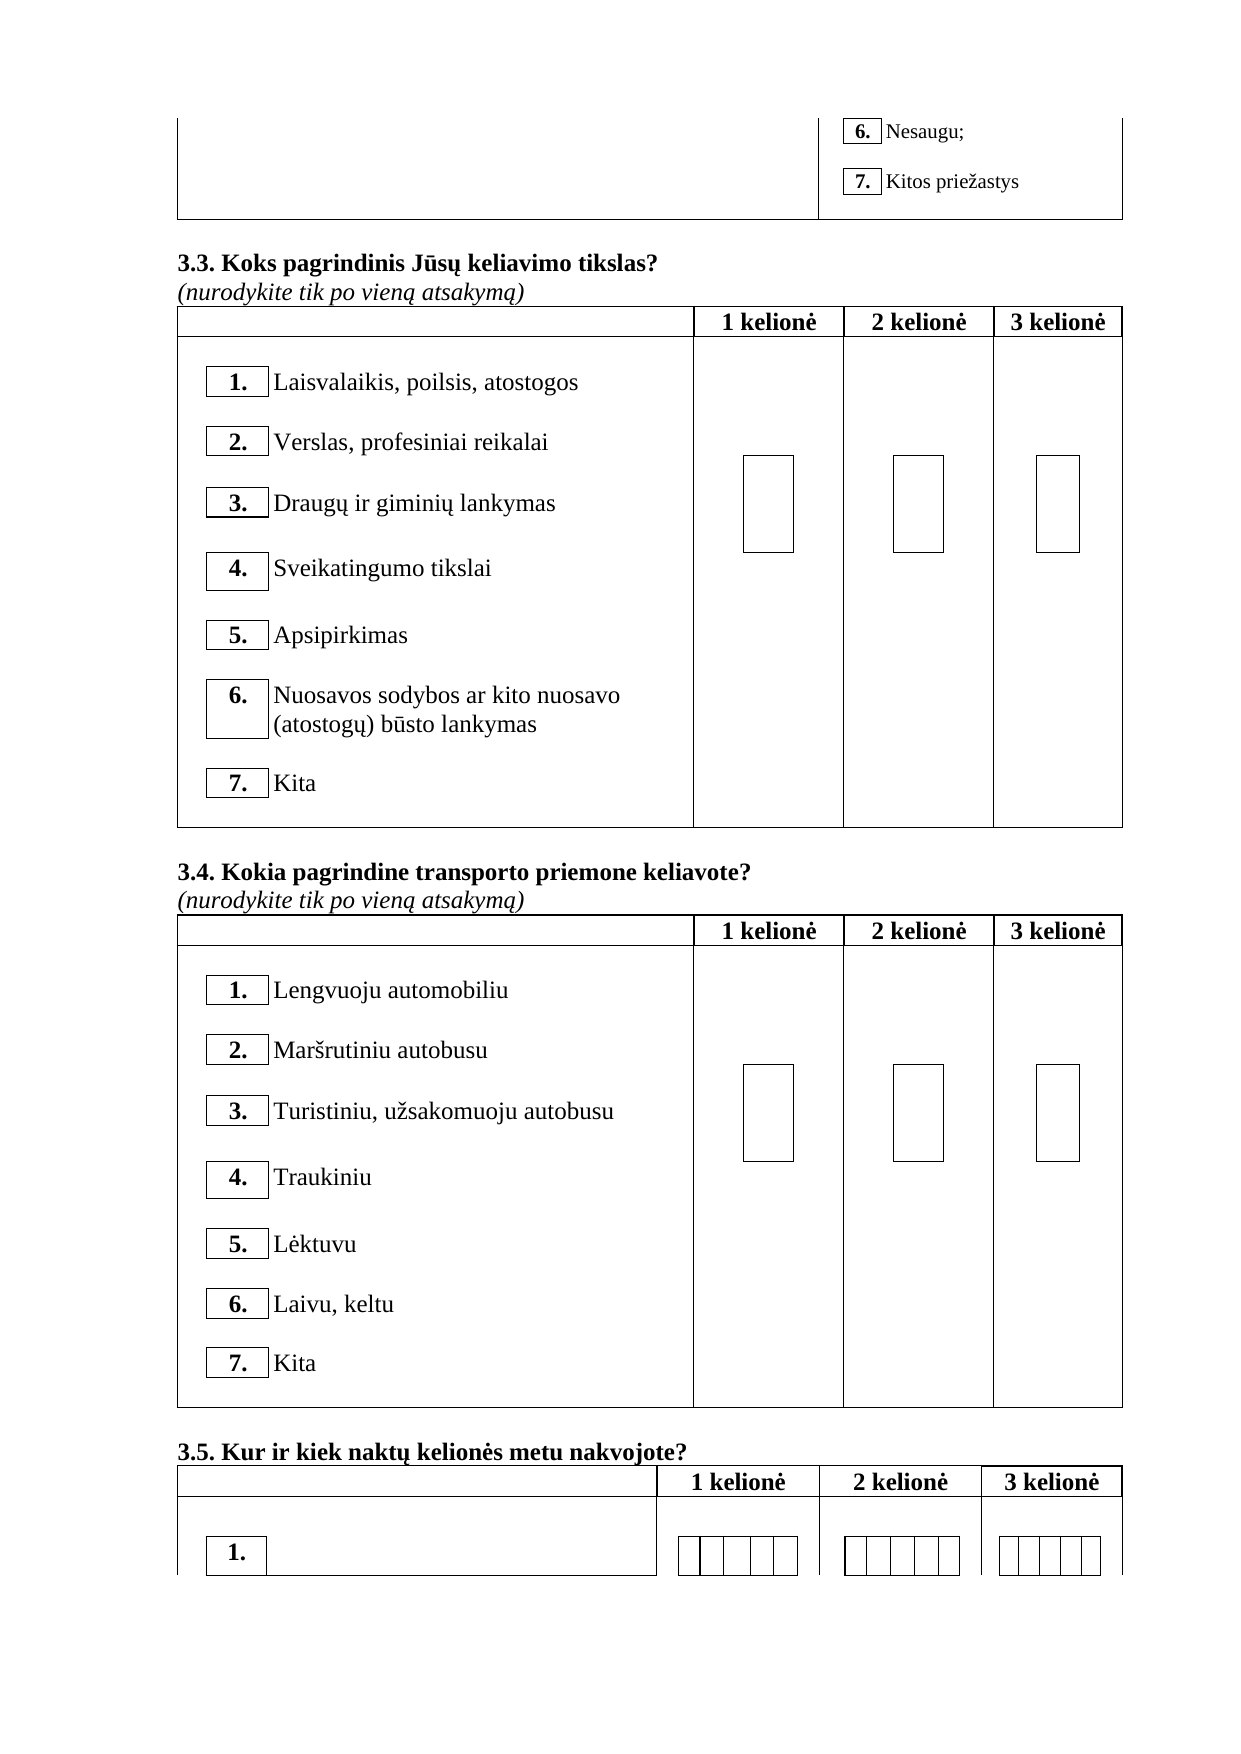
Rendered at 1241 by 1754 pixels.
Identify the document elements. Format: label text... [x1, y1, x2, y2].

table_cell [178, 1347, 206, 1377]
table_cell [894, 1065, 943, 1161]
table_cell [994, 1161, 1037, 1407]
table_cell Maršrutiniu autobusu [269, 1034, 693, 1064]
table_cell Verslas, profesiniai reikalai [269, 426, 693, 455]
table_header [178, 307, 693, 336]
table_cell [994, 1064, 1036, 1161]
table_cell [1037, 337, 1079, 455]
table_cell [894, 553, 944, 827]
table_cell [269, 1318, 693, 1347]
table_cell [178, 1228, 206, 1258]
table_header 3 kelionė [995, 307, 1121, 336]
table_cell [178, 946, 207, 974]
table_cell [206, 1497, 266, 1536]
table_cell [915, 1537, 938, 1575]
table_cell [207, 798, 269, 827]
table_cell [207, 518, 269, 552]
table_cell [1037, 1162, 1079, 1407]
table_cell [774, 1537, 797, 1575]
table_cell [207, 397, 269, 426]
table_cell [944, 1064, 993, 1161]
table_cell [694, 1161, 744, 1407]
table_cell [798, 1536, 819, 1575]
table_cell [1037, 946, 1079, 1064]
table_cell [207, 650, 269, 679]
table_cell [724, 1537, 750, 1575]
table_cell [656, 194, 818, 218]
table_cell [894, 456, 943, 552]
table_header 2 kelionė [845, 916, 993, 945]
table_cell [656, 168, 818, 193]
table_cell [819, 143, 844, 168]
table_cell [178, 168, 656, 193]
table_cell [178, 1125, 207, 1161]
table_header 2 kelionė [845, 307, 993, 336]
table_cell [207, 337, 269, 366]
table_cell [982, 1497, 1122, 1536]
table_cell [269, 1377, 693, 1407]
table_header 1 kelionė [695, 916, 843, 945]
table_cell [994, 337, 1037, 455]
table_cell [178, 975, 206, 1004]
table_cell [1080, 1064, 1122, 1161]
table_cell 6. [207, 1289, 268, 1317]
table_cell [794, 1064, 843, 1161]
table_cell [794, 1161, 843, 1407]
table_cell [982, 1536, 999, 1575]
table_cell [178, 366, 206, 396]
table_cell [269, 1125, 693, 1161]
table_header 3 kelionė [982, 1467, 1121, 1496]
table_cell [178, 1034, 206, 1064]
table_cell 2. [207, 1035, 268, 1064]
table_cell [657, 1497, 819, 1536]
table_cell [1079, 946, 1122, 1064]
table_cell [794, 337, 843, 455]
table_cell [178, 118, 656, 143]
table_cell [656, 143, 818, 168]
table_cell [269, 516, 693, 552]
table_cell [178, 1288, 206, 1317]
table_cell [656, 118, 818, 143]
table_cell [944, 552, 993, 827]
table_cell [844, 455, 893, 552]
table_cell [894, 1162, 944, 1407]
table_cell Apsipirkimas [269, 620, 693, 649]
table_cell [178, 396, 207, 426]
table_cell [891, 1537, 914, 1575]
table_cell [894, 337, 944, 455]
table_cell [820, 1536, 844, 1575]
table_cell [267, 1536, 656, 1575]
table_cell 1. [207, 367, 268, 396]
table_cell [269, 1064, 693, 1095]
table_cell [178, 337, 207, 366]
table_cell Lėktuvu [269, 1228, 693, 1258]
table_cell [178, 1258, 207, 1288]
table_cell [881, 194, 1122, 218]
table_header [178, 1466, 656, 1496]
table_cell [178, 797, 207, 827]
table_cell [1019, 1537, 1039, 1575]
table_cell [1037, 1065, 1079, 1161]
table_cell 7. [207, 1348, 268, 1377]
table_cell [1080, 455, 1122, 552]
table_cell [178, 1318, 207, 1347]
table_cell 1. [207, 976, 268, 1004]
table_cell Lengvuoju automobiliu [269, 975, 693, 1004]
table_cell Traukiniu [269, 1161, 693, 1198]
table_cell [1079, 1161, 1122, 1407]
table_cell [694, 552, 744, 827]
table_cell [944, 1161, 993, 1407]
table_cell [178, 455, 207, 487]
table_cell [1061, 1537, 1081, 1575]
table_cell [1079, 552, 1122, 827]
table_header 1 kelionė [695, 307, 843, 336]
table_cell [178, 194, 656, 218]
table_cell [744, 1065, 793, 1161]
table_cell 4. [207, 553, 268, 590]
table_cell [207, 456, 269, 487]
table_cell [1101, 1536, 1122, 1575]
table_cell [1079, 337, 1122, 455]
table_cell [269, 797, 693, 827]
table_cell [819, 194, 844, 218]
table_cell [269, 590, 693, 619]
table_cell [207, 1378, 269, 1407]
table_cell [178, 1064, 207, 1095]
table_header 3 kelionė [995, 916, 1121, 945]
table_cell [751, 1537, 773, 1575]
table_cell [269, 396, 693, 426]
table_cell [844, 1161, 894, 1407]
table_cell [994, 946, 1037, 1064]
table_cell [207, 1199, 269, 1228]
table_cell [844, 337, 894, 455]
text (nurodykite tik po vieną atsakymą) [177, 277, 1122, 306]
table_cell Kita [269, 768, 693, 797]
table_cell [207, 739, 269, 767]
table_cell [269, 649, 693, 679]
table_cell [178, 1161, 206, 1198]
table_cell 6. [207, 680, 268, 738]
table_cell 5. [207, 621, 268, 649]
table_cell Kita [269, 1347, 693, 1377]
table_cell [694, 1064, 743, 1161]
table_cell [844, 144, 881, 168]
table_cell [178, 738, 207, 767]
table_cell Kitos priežastys [882, 168, 1122, 193]
table_cell [994, 552, 1037, 827]
table_cell 7. [207, 769, 268, 797]
table_cell [207, 591, 269, 619]
table_cell 6. [844, 119, 881, 143]
table_cell [178, 516, 207, 552]
table_cell 1. [207, 1537, 266, 1575]
table_cell [944, 455, 993, 552]
table_cell [867, 1537, 890, 1575]
table_cell [178, 1198, 207, 1228]
table_cell [844, 946, 894, 1064]
table_cell [701, 1537, 723, 1575]
table_cell [944, 946, 993, 1064]
table_cell [944, 337, 993, 455]
table_cell [178, 1004, 207, 1034]
table_cell [178, 679, 206, 738]
table_cell [820, 1497, 981, 1536]
table_cell Nesaugu; [882, 118, 1122, 143]
table_cell [694, 946, 744, 1064]
table_cell 4. [207, 1162, 268, 1198]
table_cell [269, 1004, 693, 1034]
table_header 2 kelionė [820, 1466, 981, 1496]
text 3.3. Koks pagrindinis Jūsų keliavimo tikslas? [177, 248, 1122, 277]
table_cell [269, 1258, 693, 1288]
table_cell [178, 1377, 207, 1407]
table_cell Turistiniu, užsakomuoju autobusu [269, 1095, 693, 1125]
table_cell [1037, 456, 1079, 552]
table_cell [794, 552, 843, 827]
text (nurodykite tik po vieną atsakymą) [177, 886, 1122, 914]
table_cell [694, 455, 743, 552]
table_cell 3. [207, 488, 268, 516]
table_cell [269, 738, 693, 767]
table_cell [744, 946, 794, 1064]
table_cell [207, 1065, 269, 1095]
table_cell [178, 552, 206, 590]
table_cell [894, 946, 944, 1064]
table_cell [881, 143, 1122, 168]
table_cell [744, 456, 793, 552]
table_cell [1037, 553, 1079, 827]
table_cell [694, 337, 744, 455]
table_cell [1000, 1537, 1018, 1575]
table_header [178, 916, 693, 945]
table_cell [269, 337, 693, 366]
table_cell [939, 1537, 959, 1575]
table_cell 5. [207, 1229, 268, 1258]
table_cell [657, 1536, 678, 1575]
table_cell [269, 946, 693, 974]
table_cell [207, 946, 269, 974]
table_cell [1082, 1537, 1100, 1575]
table_cell [178, 426, 206, 455]
table_cell 7. [844, 169, 881, 193]
table_cell Nuosavos sodybos ar kito nuosavo (atostogų) būsto lankymas [269, 679, 693, 738]
table_cell [744, 1162, 794, 1407]
table_cell [178, 1095, 206, 1125]
table_cell [844, 195, 881, 218]
table_cell [819, 168, 843, 193]
table_cell [178, 1497, 206, 1536]
table_cell [744, 337, 794, 455]
table_cell [819, 118, 843, 143]
table_cell [744, 553, 794, 827]
table_cell [178, 649, 207, 679]
table_cell Draugų ir giminių lankymas [269, 487, 693, 516]
table_cell Laisvalaikis, poilsis, atostogos [269, 366, 693, 396]
table_cell [1040, 1537, 1060, 1575]
table_cell [178, 487, 206, 516]
table_cell Laivu, keltu [269, 1288, 693, 1317]
table_cell Sveikatingumo tikslai [269, 552, 693, 590]
table_cell [844, 1064, 893, 1161]
table_cell [266, 1497, 656, 1536]
table_cell [178, 1536, 206, 1575]
table_cell [207, 1259, 269, 1288]
table_cell [207, 1319, 269, 1347]
table_cell [178, 768, 206, 797]
table_cell [794, 455, 843, 552]
table_cell [269, 1198, 693, 1228]
text 3.4. Kokia pagrindine transporto priemone keliavote? [177, 857, 1122, 886]
table_cell [844, 552, 894, 827]
table_cell [269, 455, 693, 487]
table_cell [207, 1005, 269, 1034]
table_cell 2. [207, 427, 268, 455]
table_cell 3. [207, 1096, 268, 1125]
table_cell [679, 1537, 699, 1575]
table_cell [178, 143, 656, 168]
table_cell [794, 946, 843, 1064]
table_cell [960, 1536, 981, 1575]
table_cell [178, 620, 206, 649]
table_cell [178, 590, 207, 619]
table_header 1 kelionė [658, 1466, 819, 1496]
table_cell [846, 1537, 866, 1575]
table_cell [994, 455, 1036, 552]
text 3.5. Kur ir kiek naktų kelionės metu nakvojote? [177, 1437, 1122, 1465]
table_cell [207, 1126, 269, 1161]
